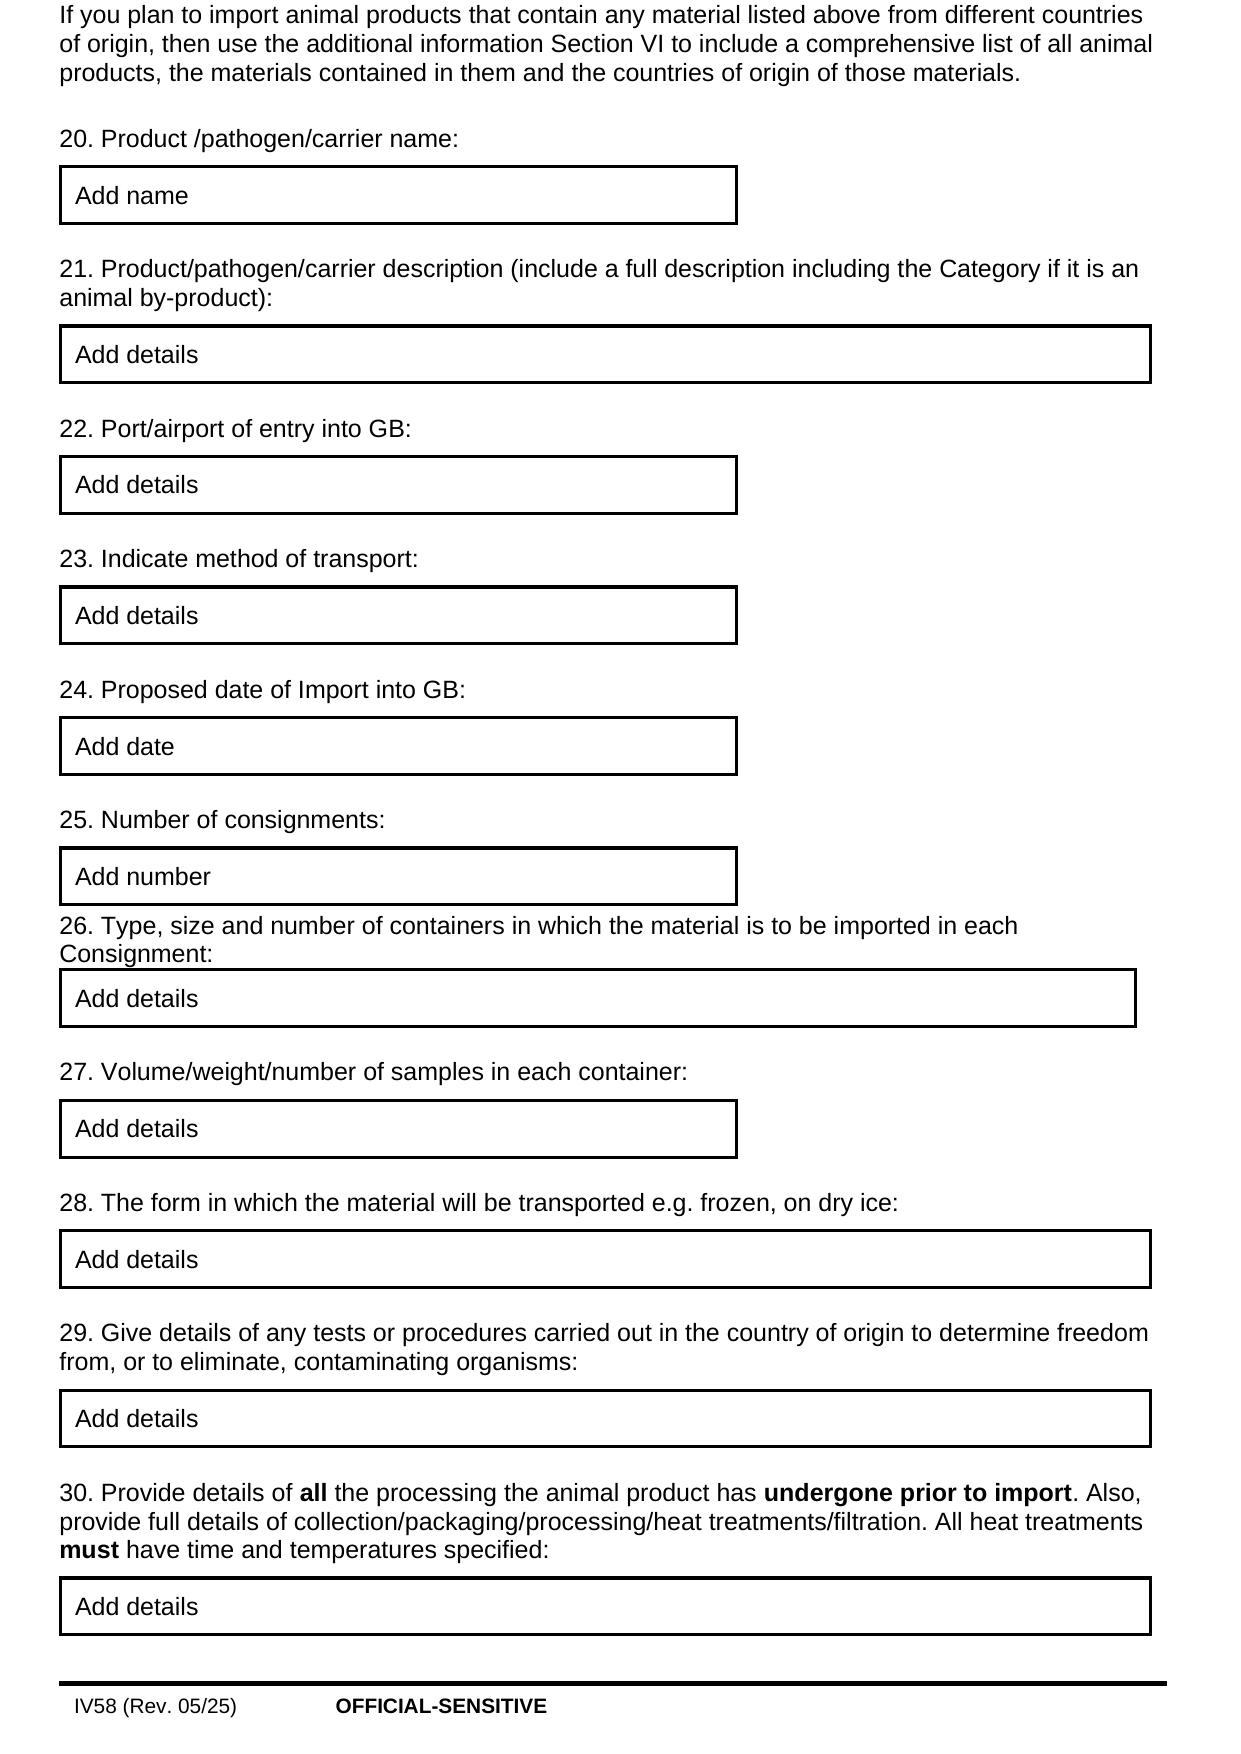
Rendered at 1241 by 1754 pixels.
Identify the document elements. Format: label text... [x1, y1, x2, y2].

text 21. Product/pathogen/carrier description (include a full description including the Category if it is an animal by-product): [59, 254, 1167, 312]
text Add details [62, 1580, 1149, 1633]
text If you plan to import animal products that contain any material listed above from different countries of origin, then use the additional information Section VI to include a comprehensive list of all animal products, the materials contained in them and the countries of origin of those materials. [59, 0, 1167, 86]
text Add number [62, 850, 735, 903]
text Add details [62, 458, 735, 512]
text 25. Number of consignments: [59, 805, 1167, 834]
text Add details [62, 328, 1149, 381]
text 20. Product /pathogen/carrier name: [59, 124, 1167, 152]
text 22. Port/airport of entry into GB: [59, 413, 1167, 442]
text Add details [62, 1232, 1149, 1286]
text Add details [62, 1102, 735, 1156]
text 23. Indicate method of transport: [59, 544, 1167, 573]
text 27. Volume/weight/number of samples in each container: [59, 1057, 1167, 1086]
text Add details [62, 971, 1134, 1025]
text Add date [62, 719, 735, 773]
text 29. Give details of any tests or procedures carried out in the country of origin to determine freedom from, or to eliminate, contaminating organisms: [59, 1318, 1167, 1376]
text Add name [62, 168, 735, 222]
text 24. Proposed date of Import into GB: [59, 674, 1167, 703]
text Add details [62, 1392, 1149, 1445]
text 28. The form in which the material will be transported e.g. frozen, on dry ice: [59, 1188, 1167, 1217]
text 30. Provide details of all the processing the animal product has undergone prior to import. Also, provide full details of collection/packaging/processing/heat treatments/filtration. All heat treatments must have time and temperatures specified: [59, 1478, 1167, 1564]
text 26. Type, size and number of containers in which the material is to be imported in each [59, 911, 1167, 939]
text Add details [62, 589, 735, 642]
text Consignment: [59, 939, 1167, 968]
